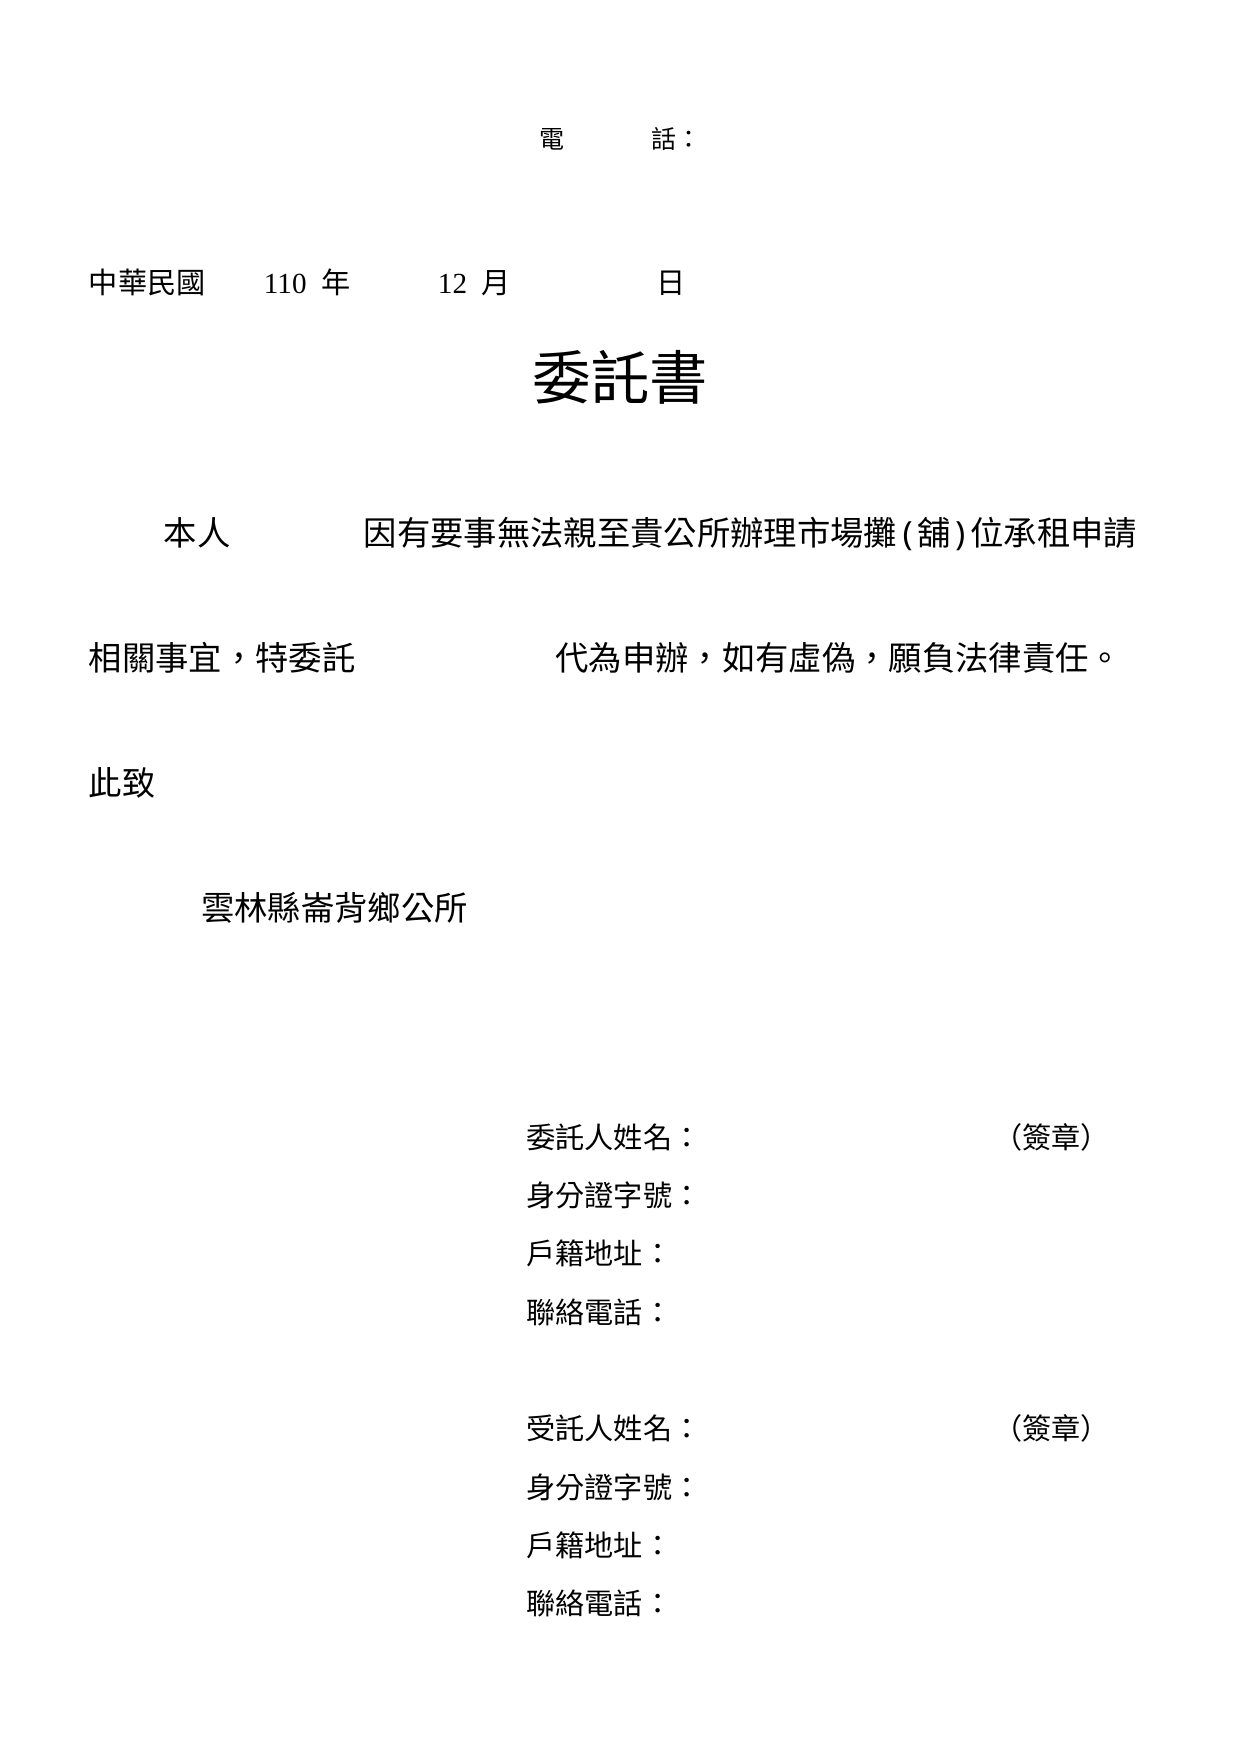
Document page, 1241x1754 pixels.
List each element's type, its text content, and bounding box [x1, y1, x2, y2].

text 戶籍地址： [89, 1218, 1152, 1276]
text 戶籍地址： [89, 1510, 1152, 1568]
text 相關事宜，特委託 代為申辦，如有虛偽，願負法律責任。 [89, 614, 1152, 676]
text 聯絡電話： [89, 1276, 1152, 1335]
text 本人 因有要事無法親至貴公所辦理市場攤(舖)位承租申請 [89, 489, 1152, 551]
text 聯絡電話： [89, 1568, 1152, 1626]
text 委託書 [89, 301, 1152, 426]
text 此致 [89, 739, 1152, 801]
text 身分證字號： [89, 1160, 1152, 1218]
text 委託人姓名： （簽章） [89, 1101, 1152, 1160]
text 中華民國 110 年 12 月 日 [89, 239, 1152, 301]
text 受託人姓名： （簽章） [89, 1393, 1152, 1451]
text 身分證字號： [89, 1451, 1152, 1510]
text 雲林縣崙背鄉公所 [89, 864, 1152, 926]
text 電 話： [89, 96, 1152, 158]
